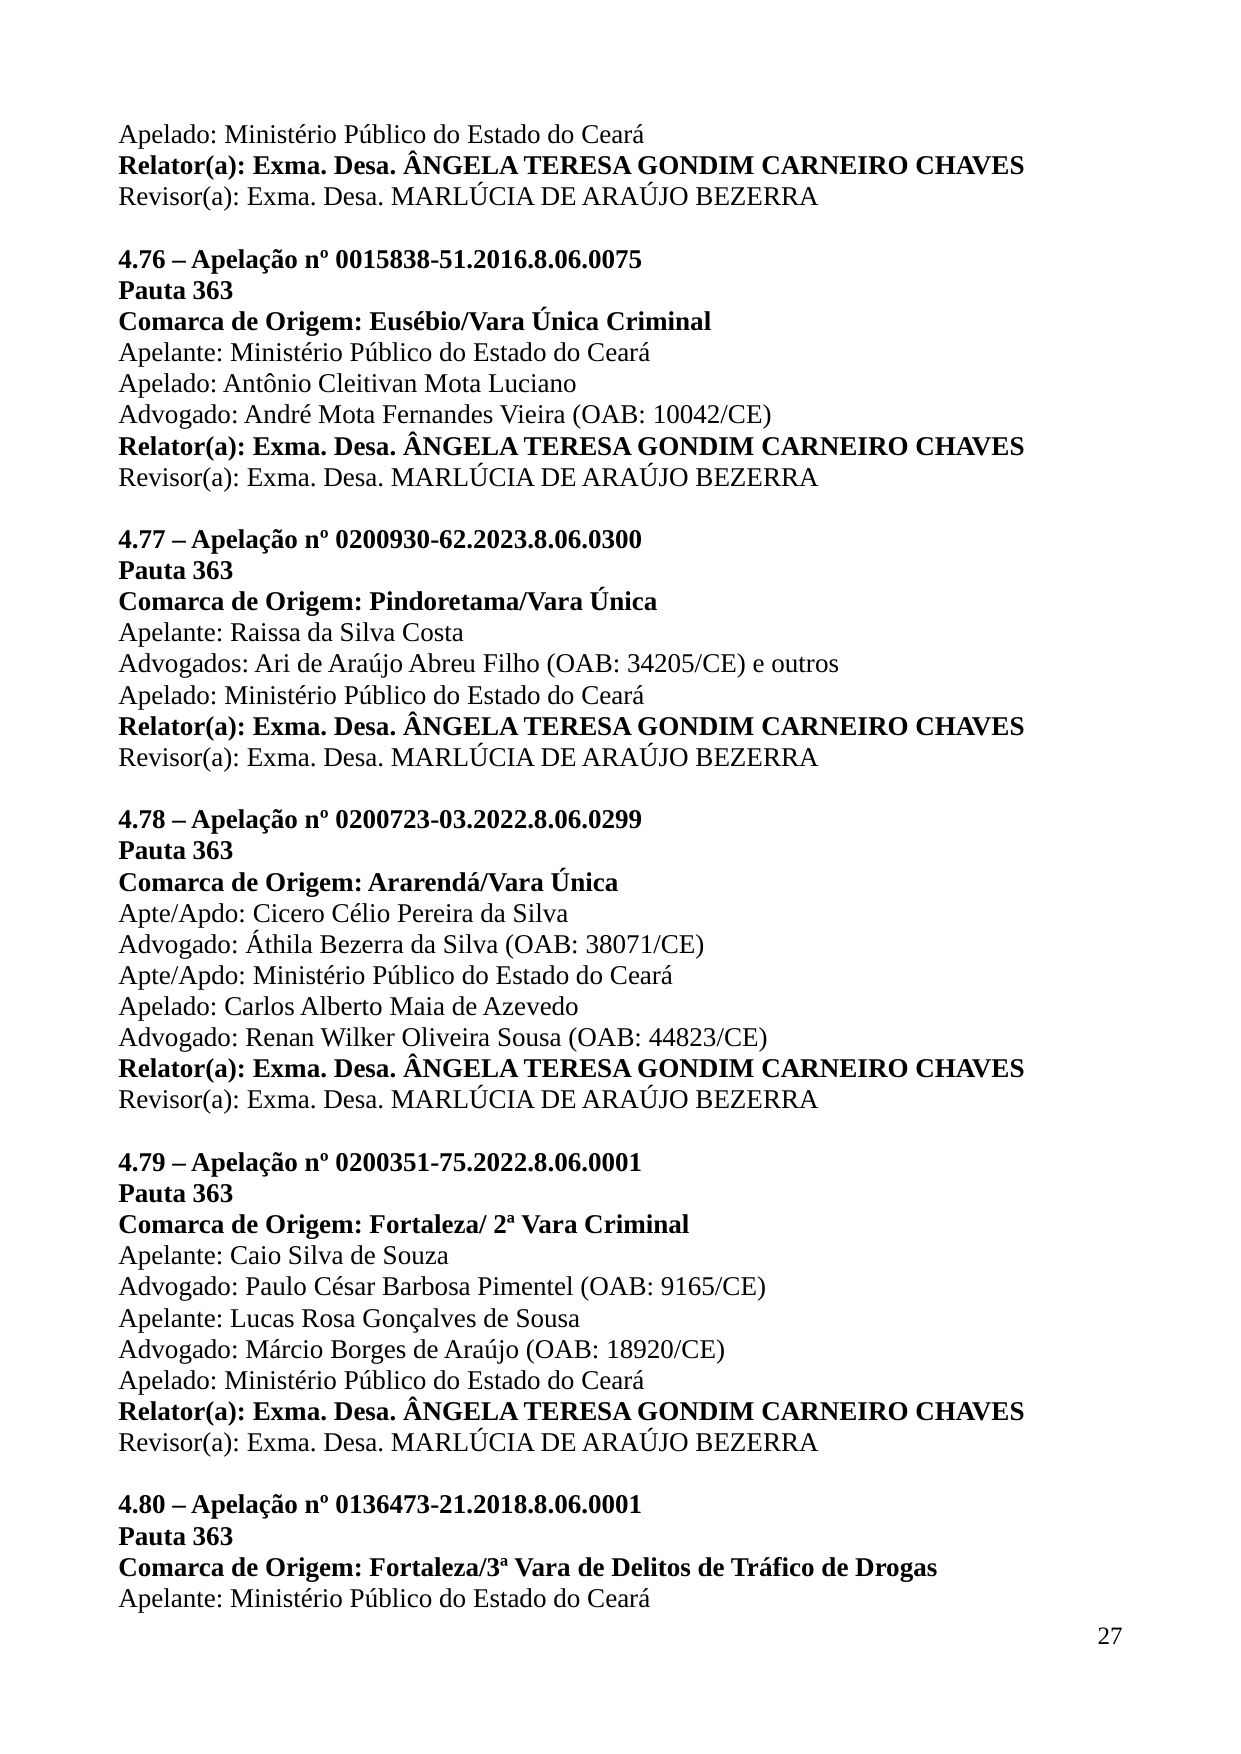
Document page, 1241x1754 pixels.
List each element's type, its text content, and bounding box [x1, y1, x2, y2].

text Apelado: Ministério Público do Estado do Ceará [118, 118, 1122, 149]
text Apelado: Antônio Cleitivan Mota Luciano [118, 367, 1122, 398]
text Apte/Apdo: Cicero Célio Pereira da Silva [118, 897, 1122, 928]
text Relator(a): Exma. Desa. ÂNGELA TERESA GONDIM CARNEIRO CHAVES [118, 429, 1122, 461]
text Advogado: Áthila Bezerra da Silva (OAB: 38071/CE) [118, 928, 1122, 959]
text Apelado: Ministério Público do Estado do Ceará [118, 679, 1122, 710]
text Relator(a): Exma. Desa. ÂNGELA TERESA GONDIM CARNEIRO CHAVES [118, 1395, 1122, 1426]
text Comarca de Origem: Fortaleza/ 2ª Vara Criminal [118, 1208, 1122, 1239]
text Pauta 363 [118, 1520, 1122, 1551]
text Apelante: Ministério Público do Estado do Ceará [118, 1582, 1122, 1613]
text Pauta 363 [118, 554, 1122, 585]
text 4.77 – Apelação nº 0200930-62.2023.8.06.0300 [118, 523, 1122, 554]
text 4.79 – Apelação nº 0200351-75.2022.8.06.0001 [118, 1146, 1122, 1177]
text Apte/Apdo: Ministério Público do Estado do Ceará [118, 959, 1122, 990]
text Apelado: Ministério Público do Estado do Ceará [118, 1364, 1122, 1395]
text Revisor(a): Exma. Desa. MARLÚCIA DE ARAÚJO BEZERRA [118, 1426, 1122, 1457]
text Advogado: Paulo César Barbosa Pimentel (OAB: 9165/CE) [118, 1271, 1122, 1302]
text Comarca de Origem: Pindoretama/Vara Única [118, 585, 1122, 616]
text Revisor(a): Exma. Desa. MARLÚCIA DE ARAÚJO BEZERRA [118, 1084, 1122, 1115]
text Advogados: Ari de Araújo Abreu Filho (OAB: 34205/CE) e outros [118, 648, 1122, 679]
text Pauta 363 [118, 834, 1122, 866]
text Advogado: Renan Wilker Oliveira Sousa (OAB: 44823/CE) [118, 1021, 1122, 1052]
text 4.78 – Apelação nº 0200723-03.2022.8.06.0299 [118, 803, 1122, 834]
text Relator(a): Exma. Desa. ÂNGELA TERESA GONDIM CARNEIRO CHAVES [118, 1052, 1122, 1084]
text Pauta 363 [118, 274, 1122, 305]
text Revisor(a): Exma. Desa. MARLÚCIA DE ARAÚJO BEZERRA [118, 180, 1122, 212]
text Apelante: Caio Silva de Souza [118, 1239, 1122, 1271]
text Comarca de Origem: Ararendá/Vara Única [118, 866, 1122, 897]
text Revisor(a): Exma. Desa. MARLÚCIA DE ARAÚJO BEZERRA [118, 461, 1122, 492]
text Comarca de Origem: Fortaleza/3ª Vara de Delitos de Tráfico de Drogas [118, 1551, 1122, 1582]
text Comarca de Origem: Eusébio/Vara Única Criminal [118, 305, 1122, 336]
text Advogado: Márcio Borges de Araújo (OAB: 18920/CE) [118, 1333, 1122, 1364]
text Advogado: André Mota Fernandes Vieira (OAB: 10042/CE) [118, 398, 1122, 429]
text Pauta 363 [118, 1177, 1122, 1208]
text Relator(a): Exma. Desa. ÂNGELA TERESA GONDIM CARNEIRO CHAVES [118, 149, 1122, 180]
text Apelado: Carlos Alberto Maia de Azevedo [118, 990, 1122, 1021]
text Apelante: Raissa da Silva Costa [118, 616, 1122, 648]
text Revisor(a): Exma. Desa. MARLÚCIA DE ARAÚJO BEZERRA [118, 741, 1122, 772]
text Apelante: Lucas Rosa Gonçalves de Sousa [118, 1302, 1122, 1333]
text Apelante: Ministério Público do Estado do Ceará [118, 336, 1122, 367]
text 4.76 – Apelação nº 0015838-51.2016.8.06.0075 [118, 243, 1122, 274]
text 4.80 – Apelação nº 0136473-21.2018.8.06.0001 [118, 1488, 1122, 1520]
text Relator(a): Exma. Desa. ÂNGELA TERESA GONDIM CARNEIRO CHAVES [118, 710, 1122, 741]
